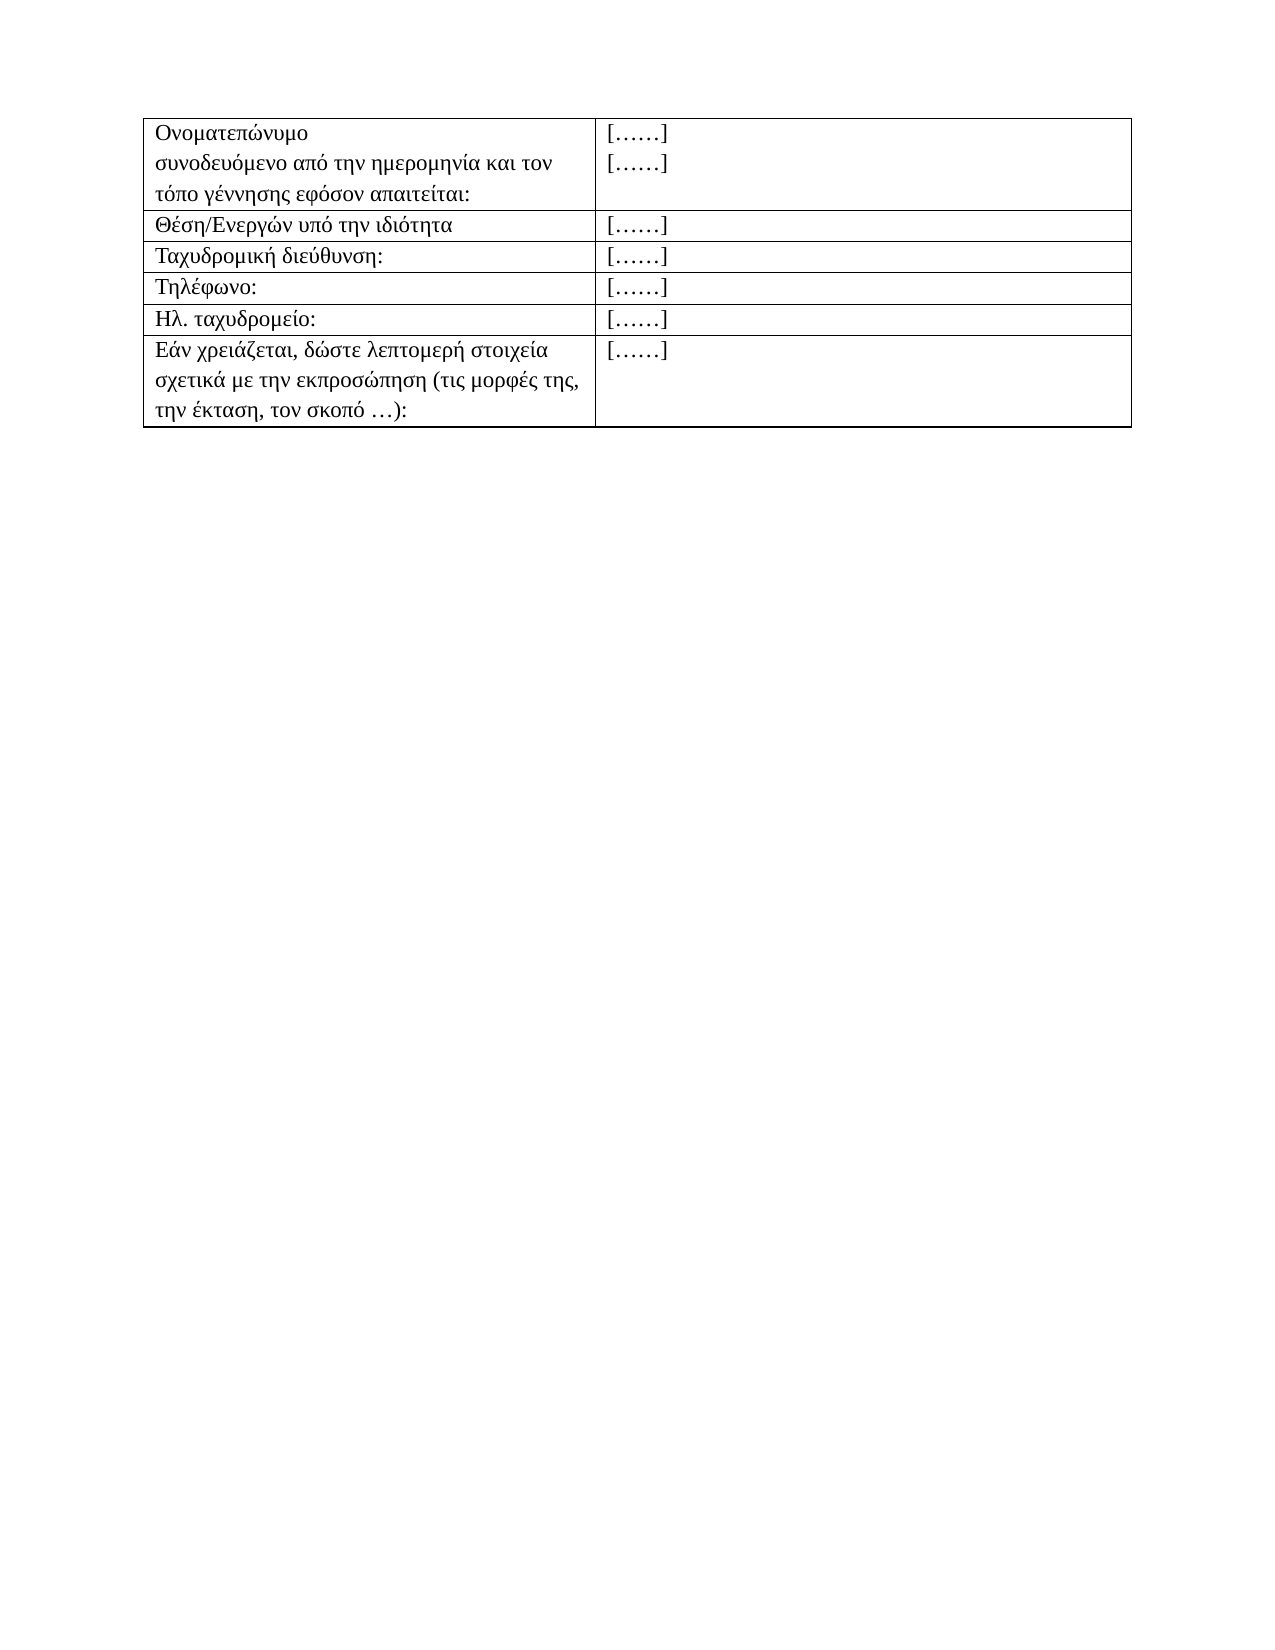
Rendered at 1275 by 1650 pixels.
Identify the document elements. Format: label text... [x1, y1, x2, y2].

table_cell [……] [596, 336, 1131, 426]
table_cell [……] [……] [596, 119, 1131, 210]
table_cell [……] [596, 305, 1131, 335]
table_cell Εάν χρειάζεται, δώστε λεπτομερή στοιχεία σχετικά με την εκπροσώπηση (τις μορφές της, την έκταση, τον σκοπό …): [144, 336, 595, 426]
table_cell [……] [596, 273, 1131, 303]
table_cell Ονοματεπώνυμο συνοδευόμενο από την ημερομηνία και τον τόπο γέννησης εφόσον απαιτείται: [144, 119, 595, 210]
table_cell [……] [596, 211, 1131, 241]
table_cell Ταχυδρομική διεύθυνση: [144, 242, 595, 272]
table_cell Θέση/Ενεργών υπό την ιδιότητα [144, 211, 595, 241]
table_cell Τηλέφωνο: [144, 273, 595, 303]
table_cell [……] [596, 242, 1131, 272]
table_cell Ηλ. ταχυδρομείο: [144, 305, 595, 335]
